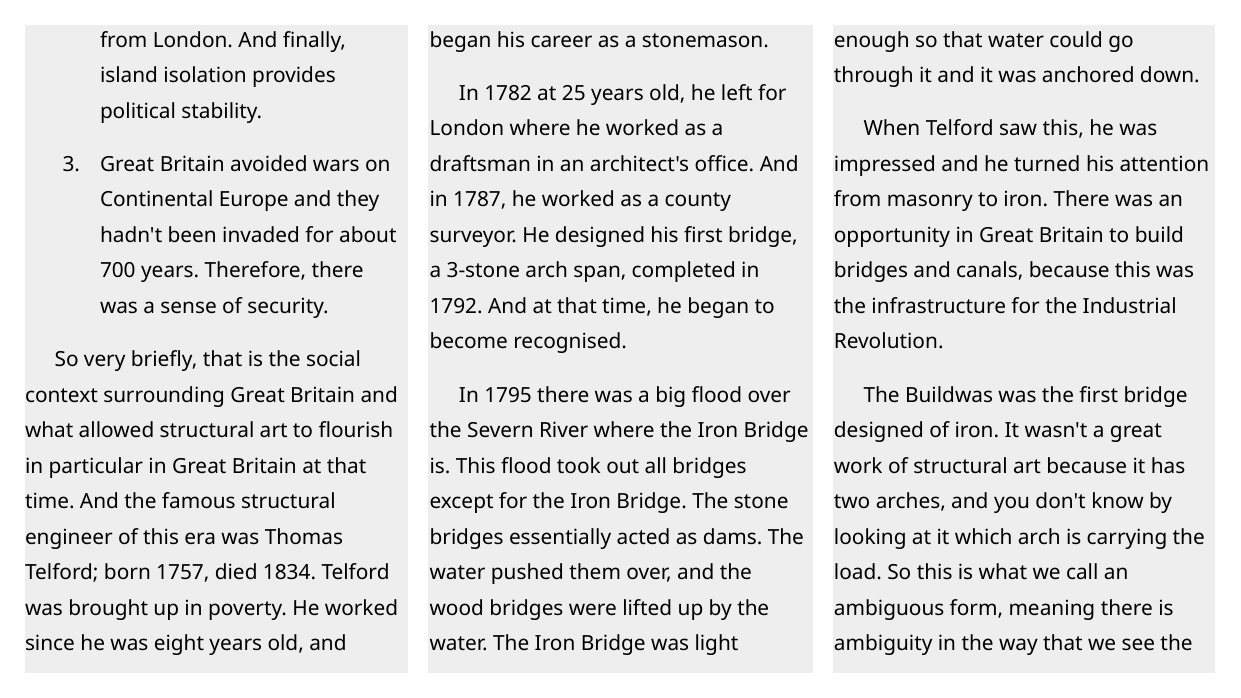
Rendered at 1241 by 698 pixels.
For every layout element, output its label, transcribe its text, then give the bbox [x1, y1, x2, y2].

text So very briefly, that is the social context surrounding Great Britain and what allowed structural art to flourish in particular in Great Britain at that time. And the famous structural engineer of this era was Thomas Telford; born 1757, died 1834. Telford was brought up in poverty. He worked since he was eight years old, and [25, 344, 406, 657]
text enough so that water could go through it and it was anchored down. [834, 25, 1215, 89]
list from London. And finally, island isolation provides political stability. [62, 25, 406, 124]
list Great Britain avoided wars on Continental Europe and they hadn't been invaded for about 700 years. Therefore, there was a sense of security. [62, 149, 406, 319]
text The Buildwas was the first bridge designed of iron. It wasn't a great work of structural art because it has two arches, and you don't know by looking at it which arch is carrying the load. So this is what we call an ambiguous form, meaning there is ambiguity in the way that we see the [834, 380, 1215, 657]
text In 1795 there was a big flood over the Severn River where the Iron Bridge is. This flood took out all bridges except for the Iron Bridge. The stone bridges essentially acted as dams. The water pushed them over, and the wood bridges were lifted up by the water. The Iron Bridge was light [429, 380, 811, 657]
text When Telford saw this, he was impressed and he turned his attention from masonry to iron. There was an opportunity in Great Britain to build bridges and canals, because this was the infrastructure for the Industrial Revolution. [834, 113, 1215, 355]
text began his career as a stonemason. [429, 25, 811, 53]
text In 1782 at 25 years old, he left for London where he worked as a draftsman in an architect's office. And in 1787, he worked as a county surveyor. He designed his first bridge, a 3-stone arch span, completed in 1792. And at that time, he began to become recognised. [429, 78, 811, 355]
